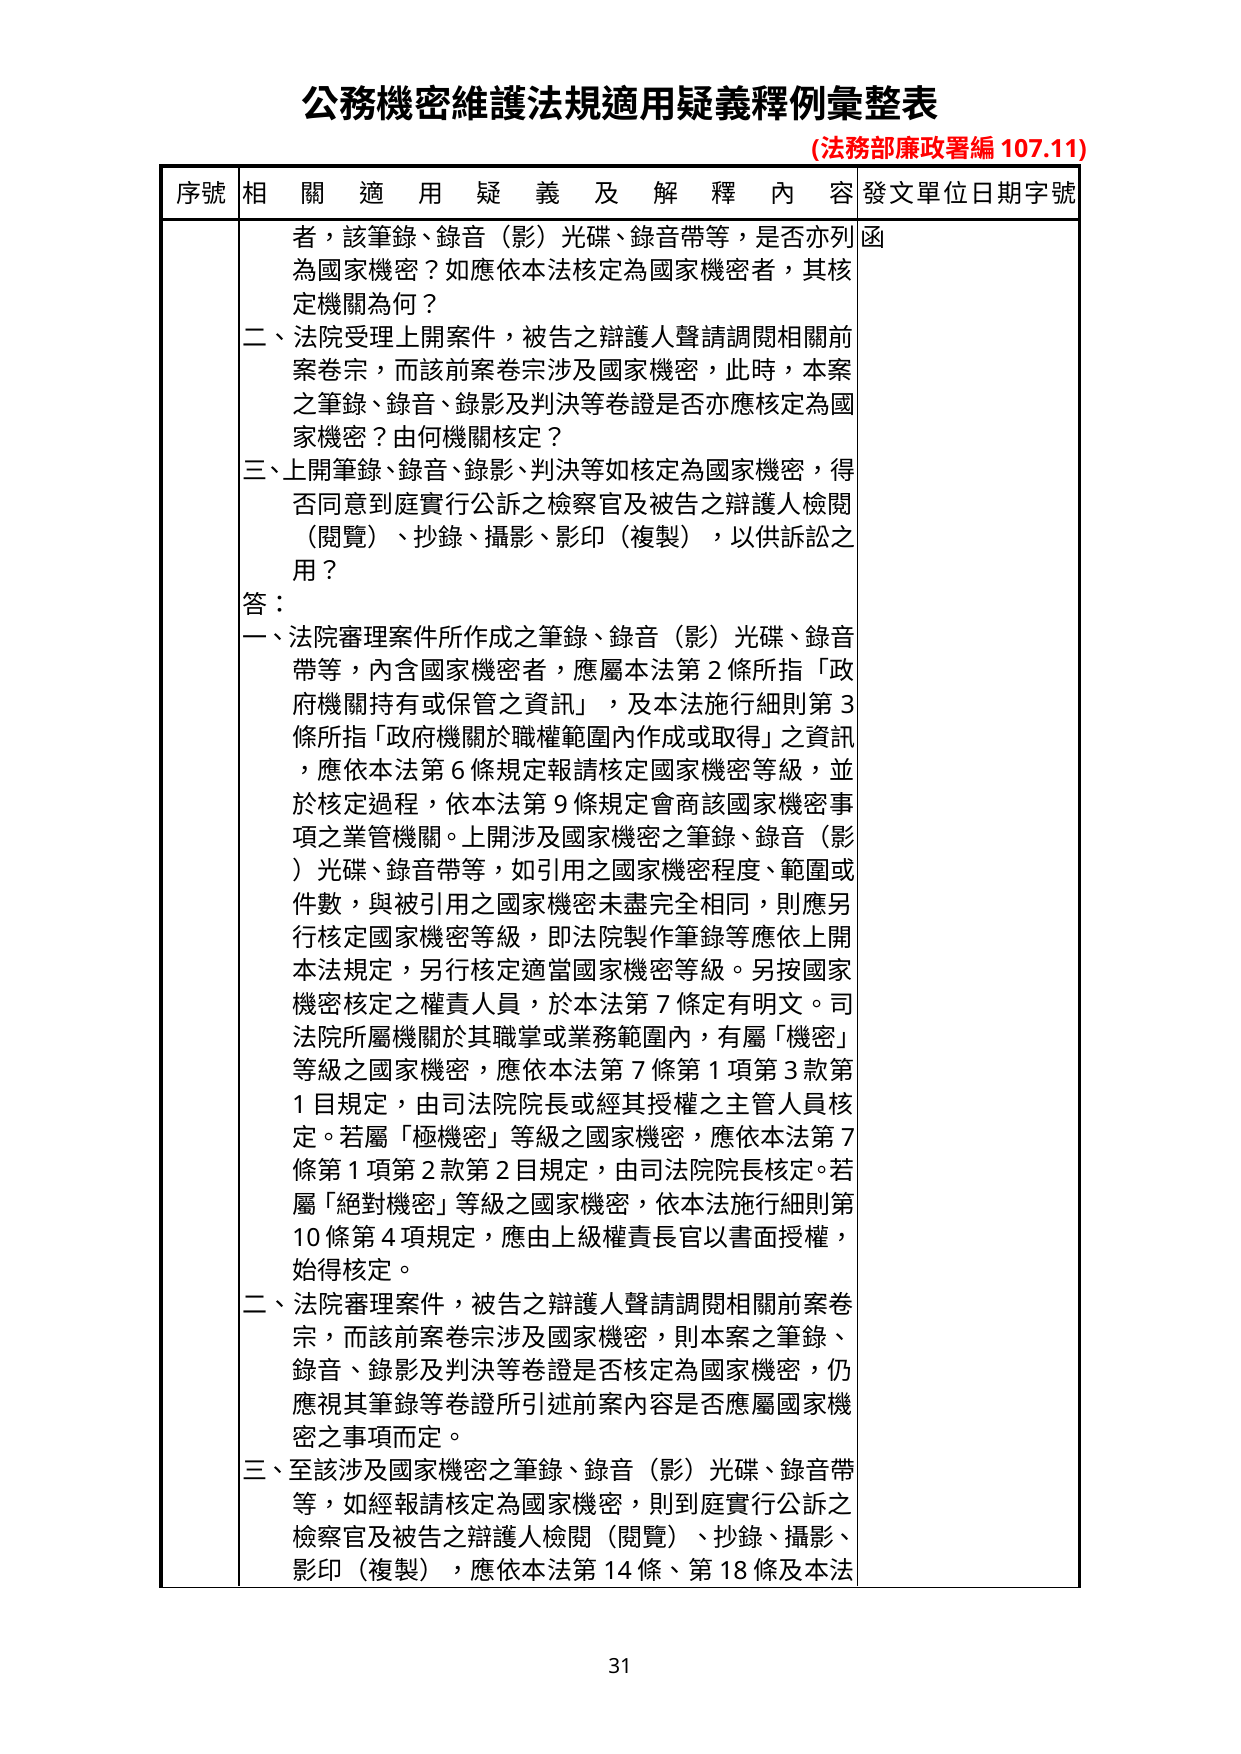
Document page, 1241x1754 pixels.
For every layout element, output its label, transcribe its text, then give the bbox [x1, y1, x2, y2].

table_header 發文單位日期字號 [858, 168, 1078, 218]
table_cell 問： 一、法院審理案件之卷證已經其他機關依國家機密保護法規定，列為機密事項，開庭時，該等機密事項記載於筆錄或記錄於開庭之錄音、錄影光碟或錄音帶者，該筆錄、錄音（影）光碟、錄音帶等，是否亦列為國家機密？如應依本法核定為國家機密者，其核定機關為何？ 二、法院受理上開案件，被告之辯護人聲請調閱相關前案卷宗，而該前案卷宗涉及國家機密，此時，本案之筆錄、錄音、錄影及判決等卷證是否亦應核定為國家機密？由何機關核定？ 三、上開筆錄、錄音、錄影、判決等如核定為國家機密，得否同意到庭實行公訴之檢察官及被告之辯護人檢閱（閱覽）、抄錄、攝影、影印（複製），以供訴訟之用？ 答： 一、法院審理案件所作成之筆錄、錄音（影）光碟、錄音帶等，內含國家機密者，應屬本法第2條所指「政府機關持有或保管之資訊」，及本法施行細則第3條所指「政府機關於職權範圍內作成或取得」之資訊，應依本法第6條規定報請核定國家機密等級，並於核定過程，依本法第9條規定會商該國家機密事項之業管機關。上開涉及國家機密之筆錄、錄音（影）光碟、錄音帶等，如引用之國家機密程度、範圍或件數，與被引用之國家機密未盡完全相同，則應另行核定國家機密等級，即法院製作筆錄等應依上開本法規定，另行核定適當國家機密等級。另按國家機密核定之權責人員，於本法第7條定有明文。司法院所屬機關於其職掌或業務範圍內，有屬「機密」等級之國家機密，應依本法第7條第1項第3款第1目規定，由司法院院長或經其授權之主管人員核定。若屬「極機密」等級之國家機密，應依本法第7條第1項第2款第2目規定，由司法院院長核定。若屬「絕對機密」等級之國家機密，依本法施行細則第10條第4項規定，應由上級權責長官以書面授權，始得核定。 二、法院審理案件，被告之辯護人聲請調閱相關前案卷宗，而該前案卷宗涉及國家機密，則本案之筆錄、錄音、錄影及判決等卷證是否核定為國家機密，仍應視其筆錄等卷證所引述前案內容是否應屬國家機密之事項而定。 三、至該涉及國家機密之筆錄、錄音（影）光碟、錄音帶等，如經報請核定為國家機密，則到庭實行公訴之檢察官及被告之辯護人檢閱（閱覽）、抄錄、攝影、影印（複製），應依本法第14條、第18條及本法施行細則第25條規定，經原核定機關或其上級機關有核定權責人員以書面授權或核准，及「法院辦理涉及國家機密案件保密作業辦法」第11條第6款及第8款規定為之。 [240, 221, 857, 1586]
table_cell [163, 221, 238, 1586]
table_header 相關適用疑義及解釋內容 [240, 168, 857, 218]
table_cell 法務部 101年1月31日法廉字第1000004827號書函 [858, 221, 1078, 1586]
table_header 序號 [163, 168, 238, 218]
